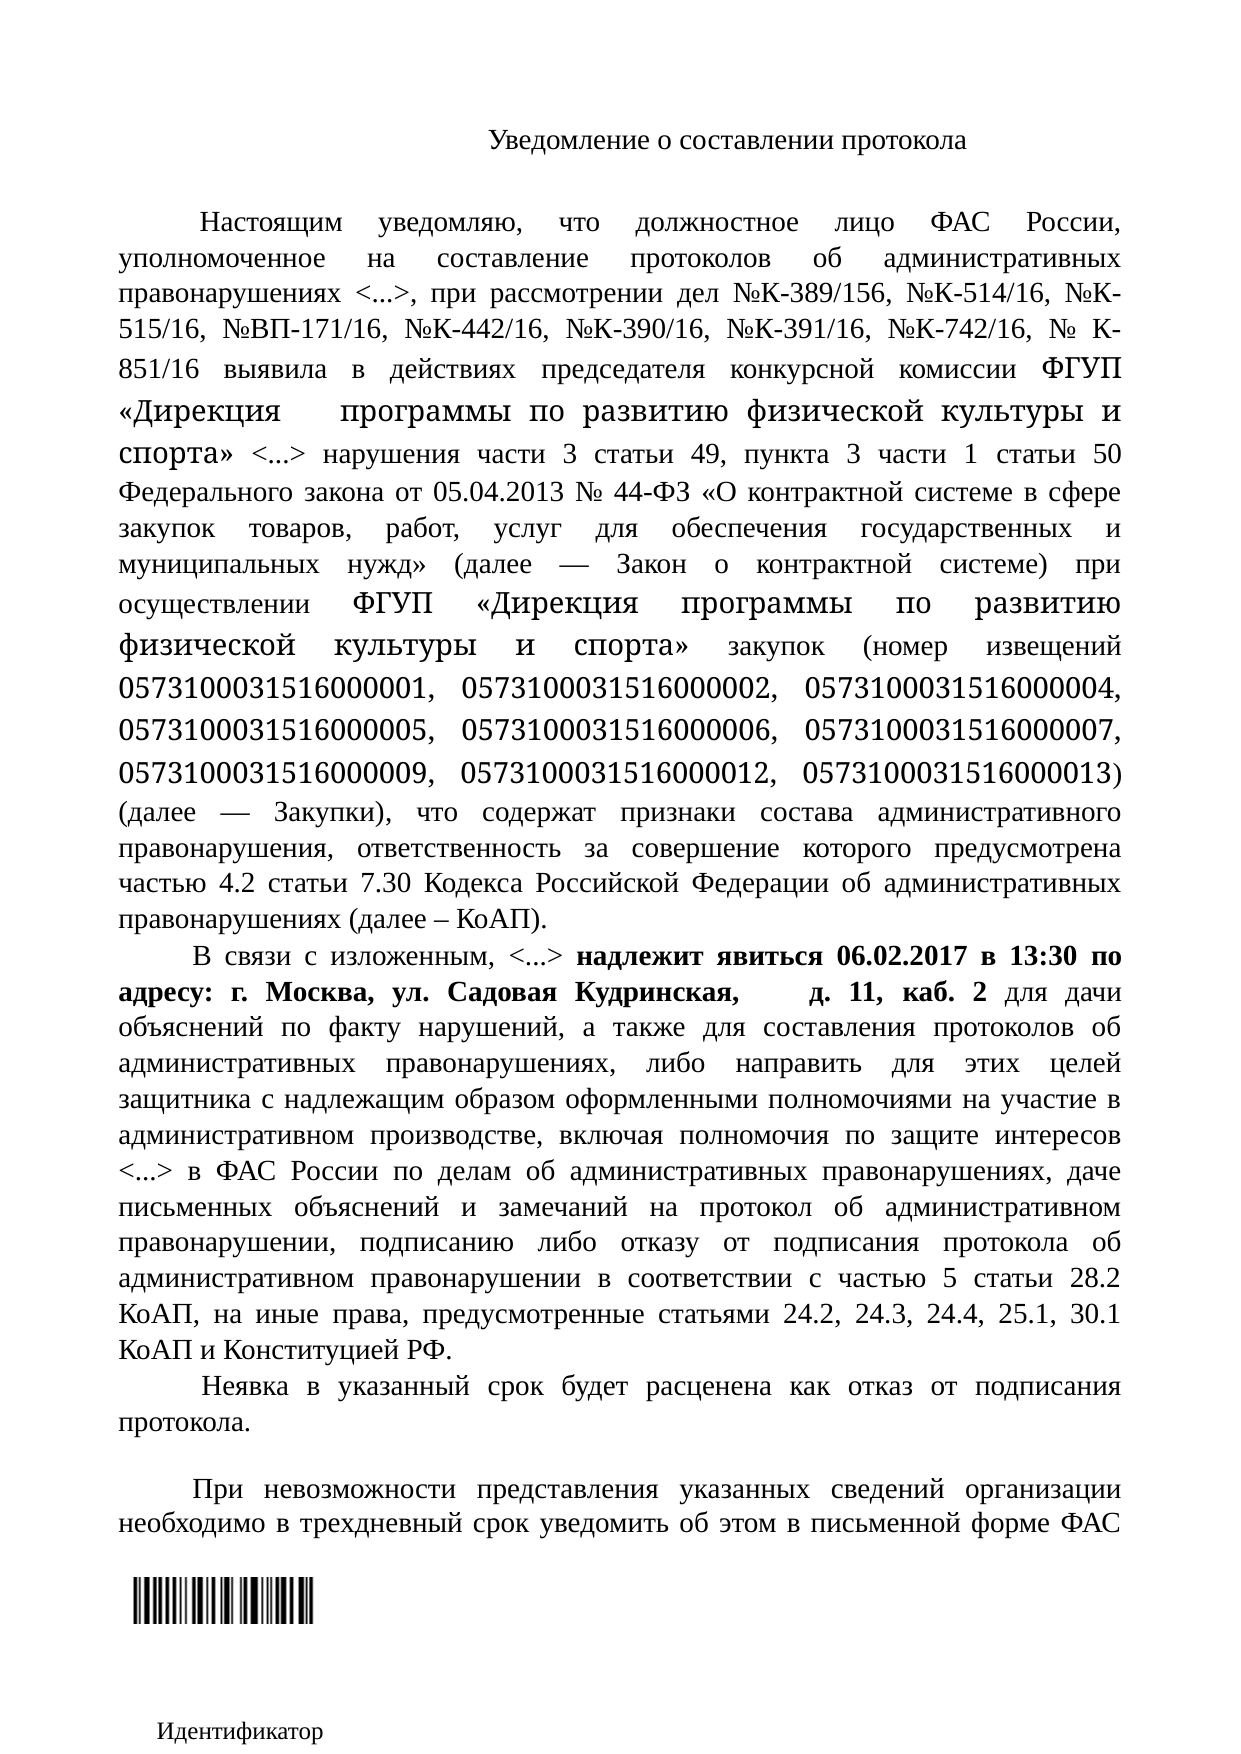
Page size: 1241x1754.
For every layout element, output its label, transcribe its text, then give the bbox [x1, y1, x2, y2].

text Настоящим уведомляю, что должностное лицо ФАС России, уполномоченное на составление протоколов об административных правонарушениях <...>, при рассмотрении дел №К-389/156, №К-514/16, №К-515/16, №ВП-171/16, №К-442/16, №К-390/16, №К-391/16, №К-742/16, № К- 851/16 выявила в действиях председателя конкурсной комиссии ФГУП «Дирекция программы по развитию физической культуры и спорта» <...> нарушения части 3 статьи 49, пункта 3 части 1 статьи 50 Федерального закона от 05.04.2013 № 44-ФЗ «О контрактной системе в сфере закупок товаров, работ, услуг для обеспечения государственных и муниципальных нужд» (далее — Закон о контрактной системе) при осуществлении ФГУП «Дирекция программы по развитию физической культуры и спорта» закупок (номер извещений 0573100031516000001, 0573100031516000002, 0573100031516000004, 0573100031516000005, 0573100031516000006, 0573100031516000007, 0573100031516000009, 0573100031516000012, 0573100031516000013) (далее — Закупки), что содержат признаки состава административного правонарушения, ответственность за совершение которого предусмотрена частью 4.2 статьи 7.30 Кодекса Российской Федерации об административных правонарушениях (далее – КоАП). [118, 204, 1122, 935]
text Уведомление о составлении протокола [118, 118, 1122, 158]
picture [118, 1577, 331, 1624]
text Неявка в указанный срок будет расценена как отказ от подписания протокола. [118, 1368, 1122, 1437]
text При невозможности представления указанных сведений организации необходимо в трехдневный срок уведомить об этом в письменной форме ФАС [118, 1471, 1122, 1538]
text В связи с изложенным, <...> надлежит явиться 06.02.2017 в 13:30 по адресу: г. Москва, ул. Садовая Кудринская, д. 11, каб. 2 для дачи объяснений по факту нарушений, а также для составления протоколов об административных правонарушениях, либо направить для этих целей защитника с надлежащим образом оформленными полномочиями на участие в административном производстве, включая полномочия по защите интересов <...> в ФАС России по делам об административных правонарушениях, даче письменных объяснений и замечаний на протокол об административном правонарушении, подписанию либо отказу от подписания протокола об административном правонарушении в соответствии с частью 5 статьи 28.2 КоАП, на иные права, предусмотренные статьями 24.2, 24.3, 24.4, 25.1, 30.1 КоАП и Конституцией РФ. [118, 938, 1122, 1366]
